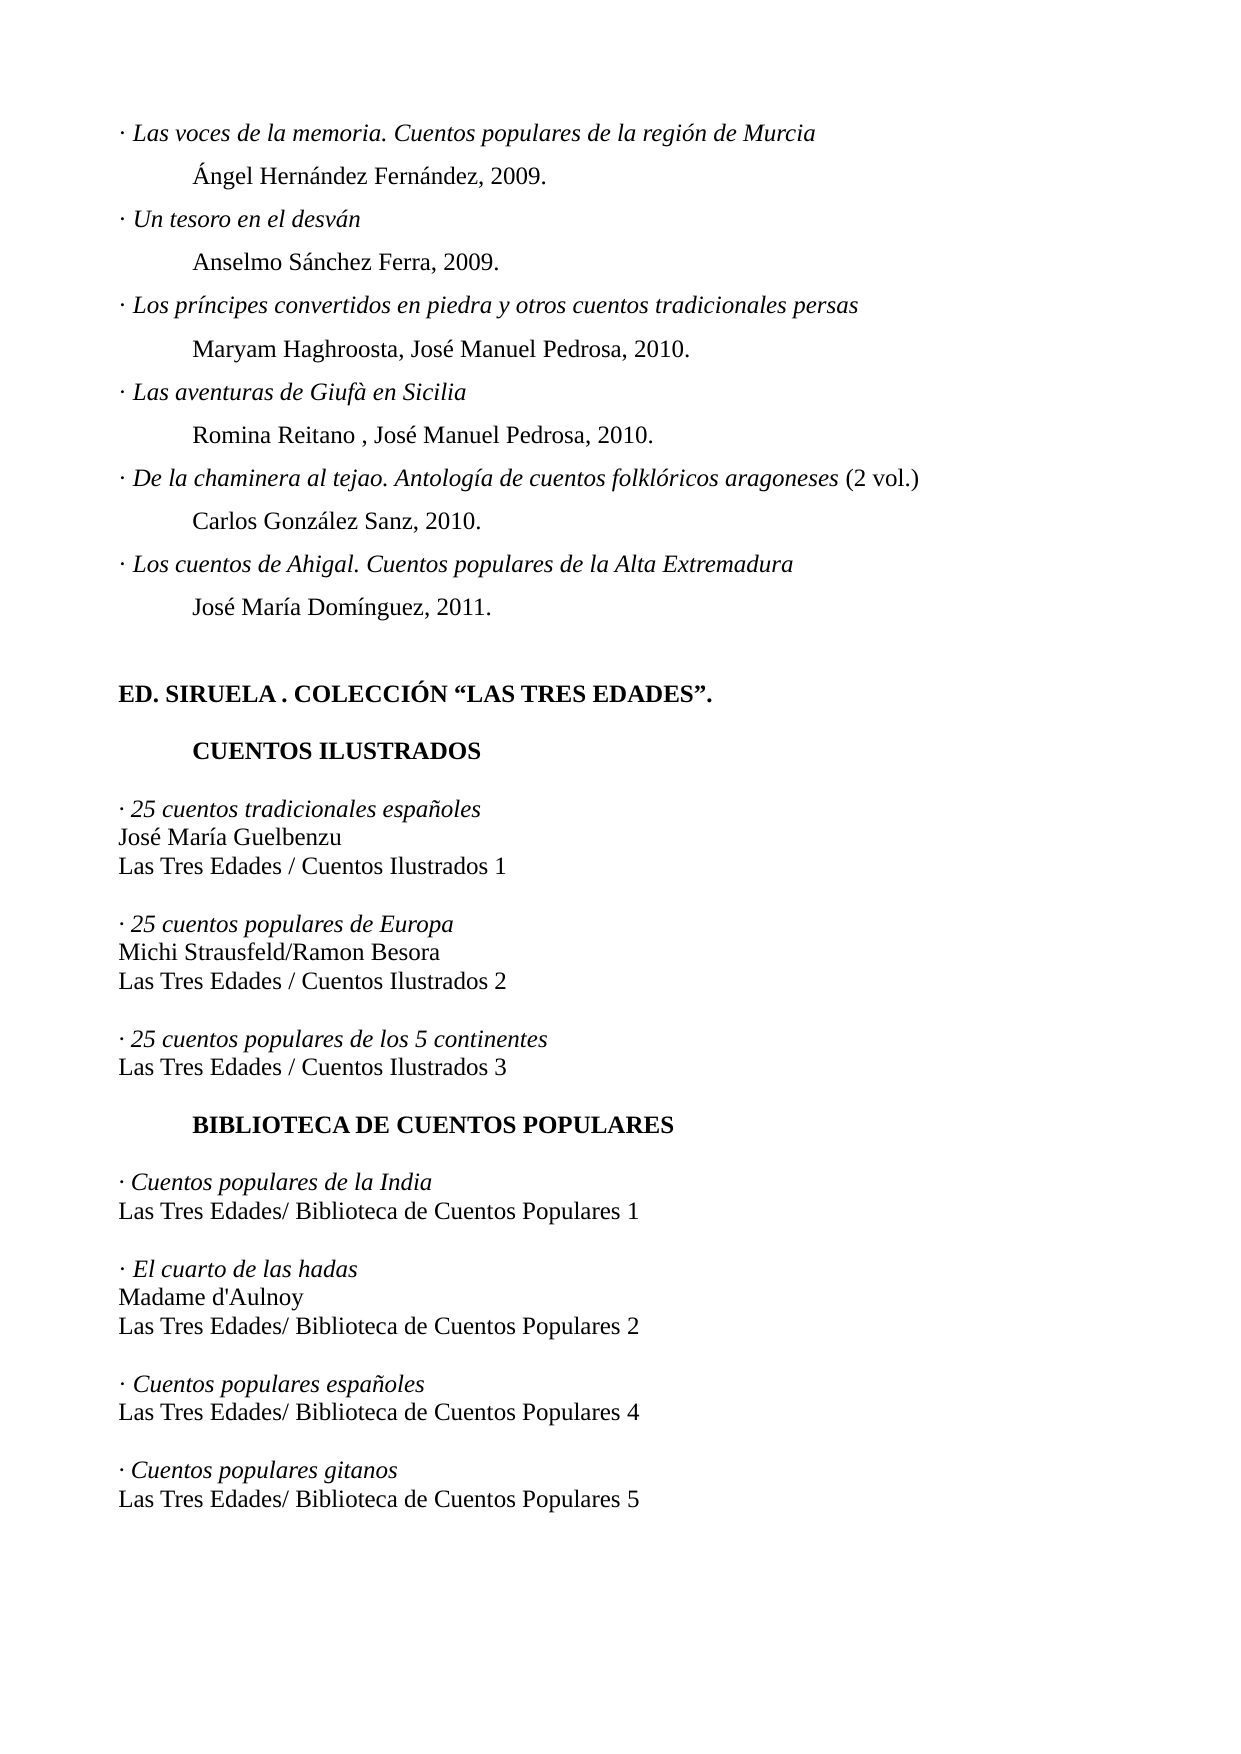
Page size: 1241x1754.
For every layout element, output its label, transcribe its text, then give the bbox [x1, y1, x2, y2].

text · Los príncipes convertidos en piedra y otros cuentos tradicionales persas [118, 291, 1122, 319]
text · Los cuentos de Ahigal. Cuentos populares de la Alta Extremadura [118, 549, 1122, 578]
text Las Tres Edades/ Biblioteca de Cuentos Populares 1 [118, 1196, 1122, 1225]
text · De la chaminera al tejao. Antología de cuentos folklóricos aragoneses (2 vol.) [118, 463, 1122, 492]
text Las Tres Edades / Cuentos Ilustrados 2 [118, 966, 1122, 995]
text Maryam Haghroosta, José Manuel Pedrosa, 2010. [118, 334, 1122, 362]
text · Las voces de la memoria. Cuentos populares de la región de Murcia [118, 118, 1122, 147]
text BIBLIOTECA DE CUENTOS POPULARES [118, 1110, 1122, 1139]
text CUENTOS ILUSTRADOS [118, 736, 1122, 765]
text · 25 cuentos tradicionales españoles [118, 794, 1122, 822]
text · 25 cuentos populares de Europa [118, 909, 1122, 937]
text · Cuentos populares de la India [118, 1167, 1122, 1196]
text · Un tesoro en el desván [118, 204, 1122, 233]
text Las Tres Edades / Cuentos Ilustrados 1 [118, 851, 1122, 880]
text · Cuentos populares españoles [118, 1369, 1122, 1397]
text José María Domínguez, 2011. [118, 592, 1122, 621]
text Madame d'Aulnoy [118, 1282, 1122, 1311]
text Romina Reitano , José Manuel Pedrosa, 2010. [118, 420, 1122, 449]
text · El cuarto de las hadas [118, 1254, 1122, 1282]
text Ángel Hernández Fernández, 2009. [118, 161, 1122, 190]
text · 25 cuentos populares de los 5 continentes [118, 1024, 1122, 1052]
text Las Tres Edades/ Biblioteca de Cuentos Populares 5 [118, 1484, 1122, 1512]
text Las Tres Edades / Cuentos Ilustrados 3 [118, 1052, 1122, 1081]
text Carlos González Sanz, 2010. [118, 506, 1122, 535]
text ED. SIRUELA . COLECCIÓN “LAS TRES EDADES”. [118, 679, 1122, 707]
text Michi Strausfeld/Ramon Besora [118, 937, 1122, 966]
text · Cuentos populares gitanos [118, 1455, 1122, 1484]
text · Las aventuras de Giufà en Sicilia [118, 377, 1122, 406]
text Las Tres Edades/ Biblioteca de Cuentos Populares 2 [118, 1311, 1122, 1340]
text Anselmo Sánchez Ferra, 2009. [118, 247, 1122, 276]
text José María Guelbenzu [118, 822, 1122, 851]
text Las Tres Edades/ Biblioteca de Cuentos Populares 4 [118, 1397, 1122, 1426]
